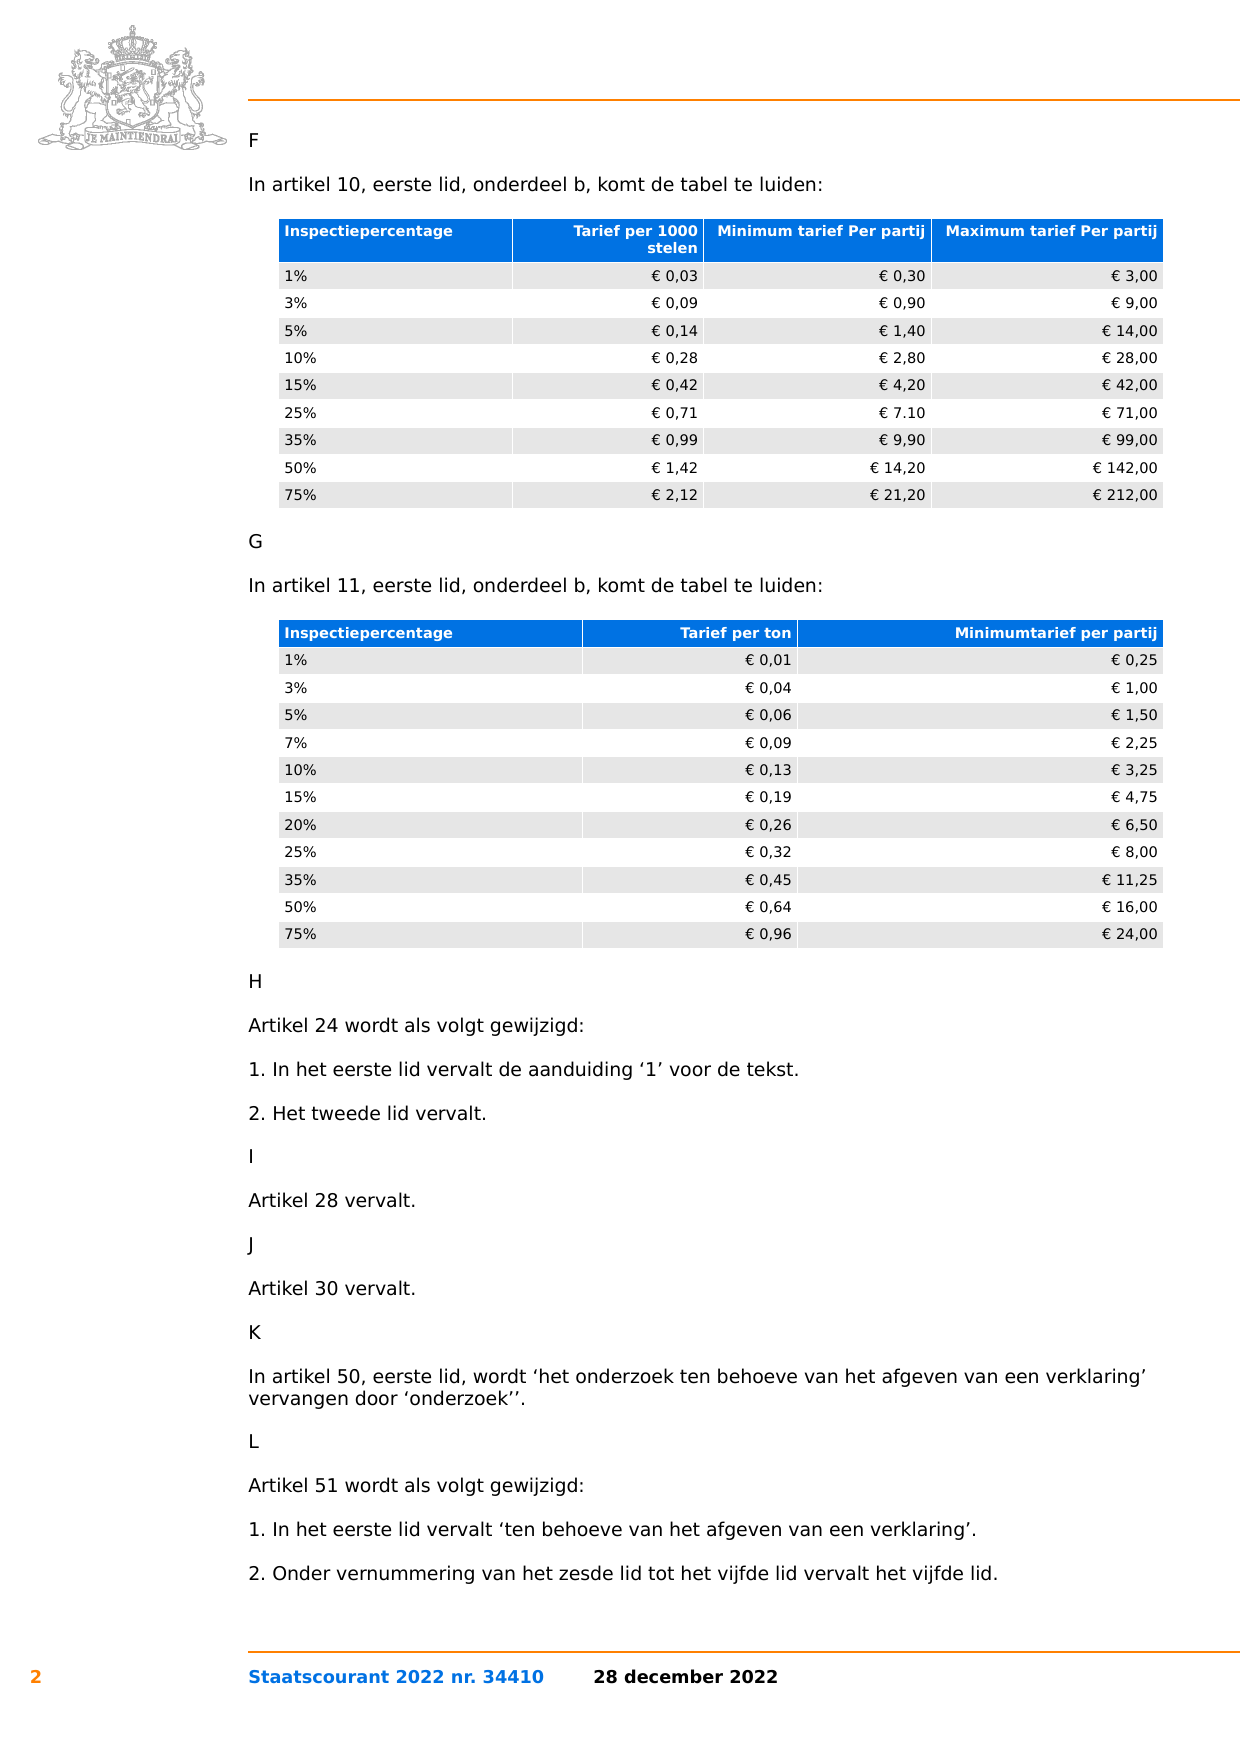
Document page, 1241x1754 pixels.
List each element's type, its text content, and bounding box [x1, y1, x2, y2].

table_header Tarief per 1000 stelen [513, 219, 703, 262]
table_cell € 0,42 [513, 373, 703, 399]
table_cell € 0,28 [513, 345, 703, 372]
text F [248, 130, 1163, 152]
text Artikel 24 wordt als volgt gewijzigd: [248, 1015, 1163, 1037]
table_header Tarief per ton [583, 620, 797, 647]
table_cell € 71,00 [932, 400, 1163, 426]
table_cell 3% [279, 290, 512, 317]
text 2. Het tweede lid vervalt. [248, 1102, 1163, 1124]
table_cell € 0,26 [583, 812, 797, 838]
table_header Inspectiepercentage [279, 219, 512, 262]
table_header Maximum tarief Per partij [932, 219, 1163, 262]
table_cell € 0,19 [583, 785, 797, 811]
table_cell 7% [279, 730, 582, 756]
table_cell € 0,64 [583, 894, 797, 921]
text Artikel 28 vervalt. [248, 1190, 1163, 1212]
text Artikel 30 vervalt. [248, 1278, 1163, 1300]
table_cell 20% [279, 812, 582, 838]
table_cell 35% [279, 428, 512, 454]
table_cell € 4,20 [704, 373, 931, 399]
text 1. In het eerste lid vervalt ‘ten behoeve van het afgeven van een verklaring’. [248, 1519, 1163, 1541]
text In artikel 10, eerste lid, onderdeel b, komt de tabel te luiden: [248, 174, 1163, 196]
text In artikel 50, eerste lid, wordt ‘het onderzoek ten behoeve van het afgeven van een verklaring’ vervangen door ‘onderzoek’’. [248, 1366, 1163, 1409]
table_cell 15% [279, 373, 512, 399]
table_cell € 0,09 [583, 730, 797, 756]
table_cell € 16,00 [798, 894, 1163, 921]
table_cell € 1,00 [798, 675, 1163, 701]
table_cell € 0,13 [583, 757, 797, 783]
table_cell € 99,00 [932, 428, 1163, 454]
table_header Inspectiepercentage [279, 620, 582, 647]
table_cell 50% [279, 894, 582, 921]
text 1. In het eerste lid vervalt de aanduiding ‘1’ voor de tekst. [248, 1058, 1163, 1081]
table_cell € 1,42 [513, 455, 703, 481]
table_cell € 21,20 [704, 482, 931, 508]
table_cell 50% [279, 455, 512, 481]
text 2. Onder vernummering van het zesde lid tot het vijfde lid vervalt het vijfde lid. [248, 1563, 1163, 1585]
picture [38, 25, 227, 150]
table_cell € 3,25 [798, 757, 1163, 783]
table_cell 10% [279, 757, 582, 783]
table_cell 5% [279, 703, 582, 729]
table_cell € 0,90 [704, 290, 931, 317]
table_cell 15% [279, 785, 582, 811]
table_cell € 1,40 [704, 318, 931, 344]
text Artikel 51 wordt als volgt gewijzigd: [248, 1475, 1163, 1497]
table_cell 5% [279, 318, 512, 344]
table_cell € 28,00 [932, 345, 1163, 372]
text H [248, 971, 1163, 993]
text G [248, 531, 1163, 553]
table_cell 10% [279, 345, 512, 372]
table_cell € 2,80 [704, 345, 931, 372]
table_cell € 0,45 [583, 867, 797, 893]
table_cell € 9,90 [704, 428, 931, 454]
table_cell € 6,50 [798, 812, 1163, 838]
table_cell € 42,00 [932, 373, 1163, 399]
table_cell € 14,20 [704, 455, 931, 481]
table_cell € 0,04 [583, 675, 797, 701]
table_cell € 0,14 [513, 318, 703, 344]
table_cell € 8,00 [798, 839, 1163, 866]
table_header Minimum tarief Per partij [704, 219, 931, 262]
table_cell € 11,25 [798, 867, 1163, 893]
table_cell 1% [279, 263, 512, 289]
table_cell € 0,32 [583, 839, 797, 866]
table_cell € 212,00 [932, 482, 1163, 508]
table_cell € 2,12 [513, 482, 703, 508]
table_cell € 0,71 [513, 400, 703, 426]
text K [248, 1322, 1163, 1344]
table_cell € 0,96 [583, 922, 797, 948]
table_cell 3% [279, 675, 582, 701]
table_cell € 142,00 [932, 455, 1163, 481]
table_cell € 0,06 [583, 703, 797, 729]
table_cell € 3,00 [932, 263, 1163, 289]
table_cell € 0,01 [583, 648, 797, 674]
table_cell € 7.10 [704, 400, 931, 426]
table_header Minimumtarief per partij [798, 620, 1163, 647]
table_cell 25% [279, 839, 582, 866]
table_cell € 0,99 [513, 428, 703, 454]
table_cell € 4,75 [798, 785, 1163, 811]
table_cell € 0,09 [513, 290, 703, 317]
table_cell € 0,03 [513, 263, 703, 289]
text I [248, 1146, 1163, 1168]
table_cell € 9,00 [932, 290, 1163, 317]
table_cell 75% [279, 922, 582, 948]
text L [248, 1431, 1163, 1453]
table_cell 25% [279, 400, 512, 426]
table_cell 35% [279, 867, 582, 893]
table_cell € 14,00 [932, 318, 1163, 344]
table_cell € 0,25 [798, 648, 1163, 674]
table_cell 1% [279, 648, 582, 674]
table_cell € 24,00 [798, 922, 1163, 948]
text In artikel 11, eerste lid, onderdeel b, komt de tabel te luiden: [248, 575, 1163, 597]
text J [248, 1234, 1163, 1256]
table_cell € 2,25 [798, 730, 1163, 756]
table_cell 75% [279, 482, 512, 508]
table_cell € 1,50 [798, 703, 1163, 729]
table_cell € 0,30 [704, 263, 931, 289]
